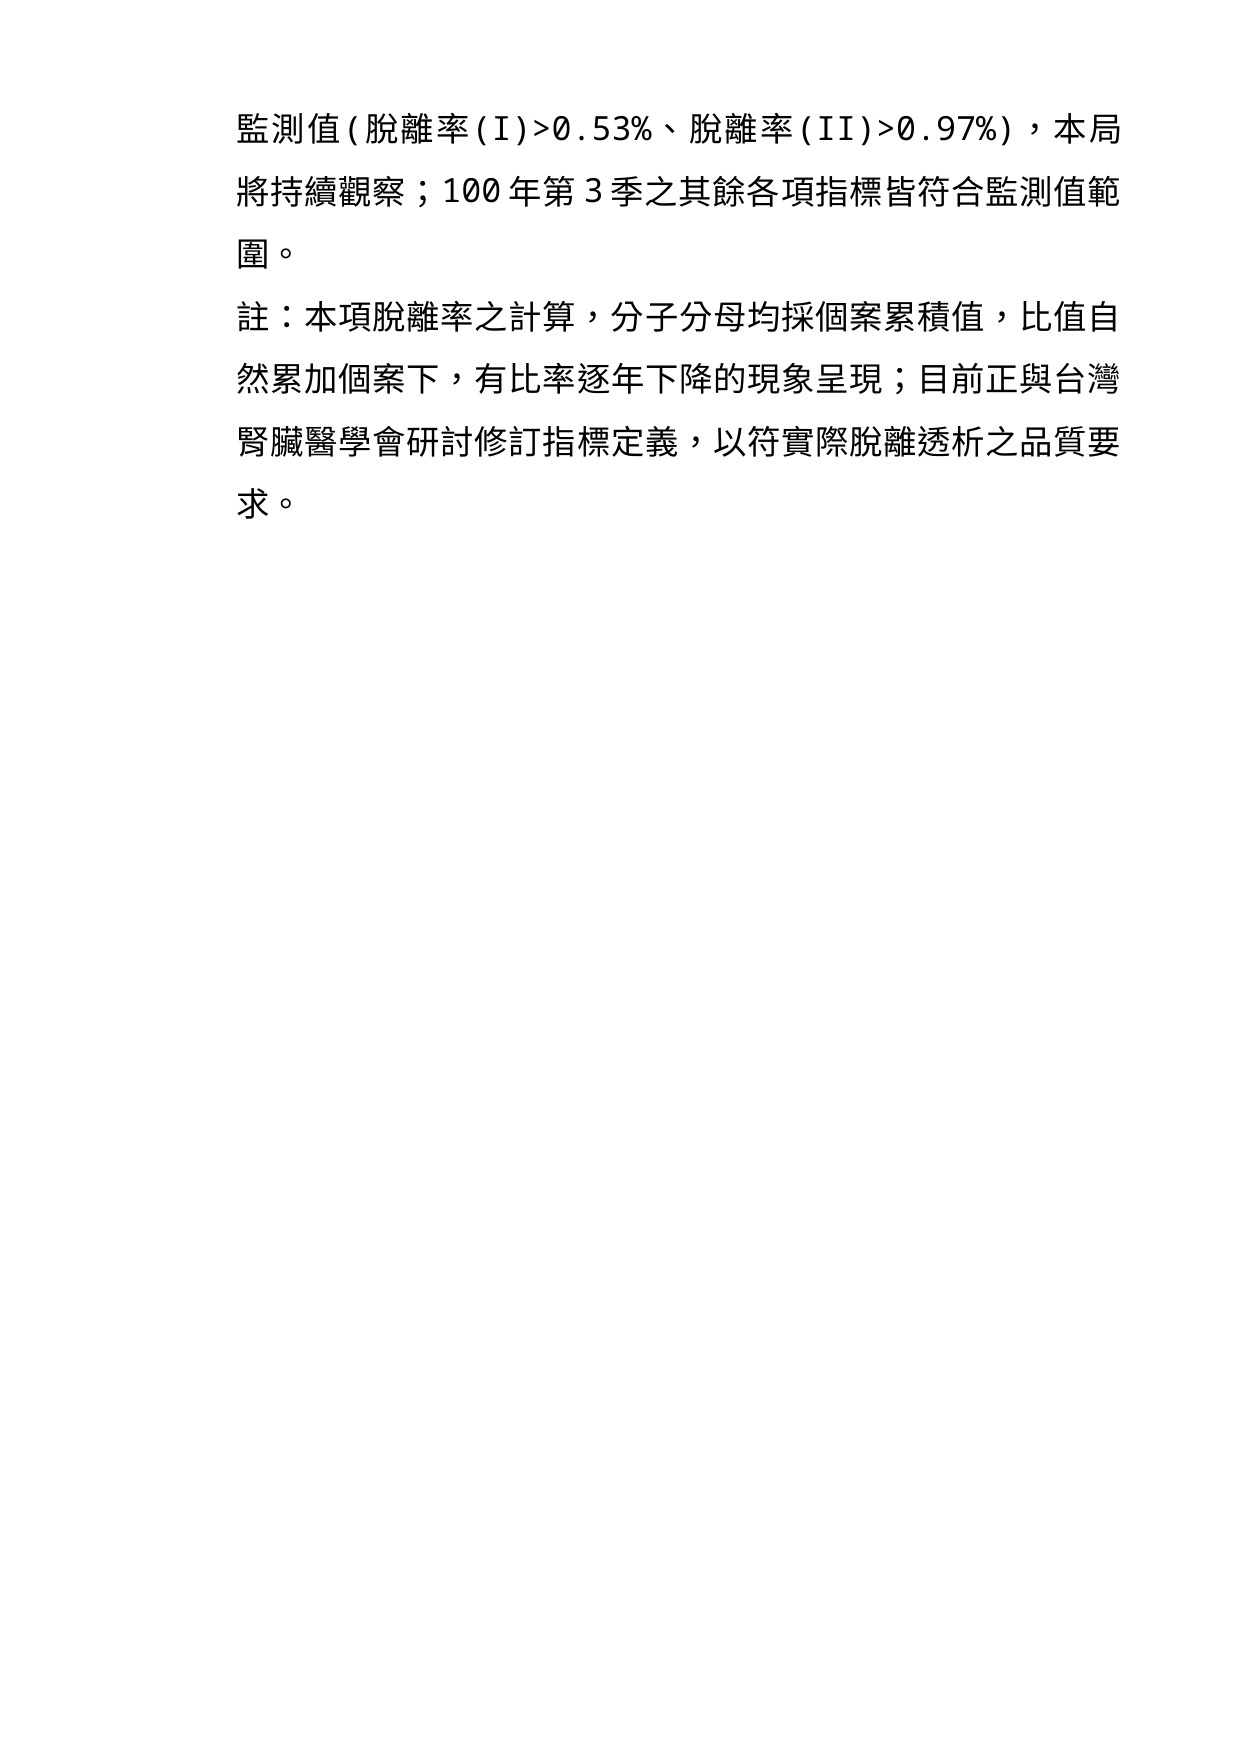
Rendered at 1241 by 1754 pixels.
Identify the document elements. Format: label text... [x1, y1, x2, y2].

text 監測值(脫離率(I)>0.53%、脫離率(II)>0.97%)，本局將持續觀察；100年第3季之其餘各項指標皆符合監測值範圍。 [236, 85, 1122, 273]
text 註：本項脫離率之計算，分子分母均採個案累積值，比值自然累加個案下，有比率逐年下降的現象呈現；目前正與台灣腎臟醫學會研討修訂指標定義，以符實際脫離透析之品質要求。 [236, 273, 1122, 523]
